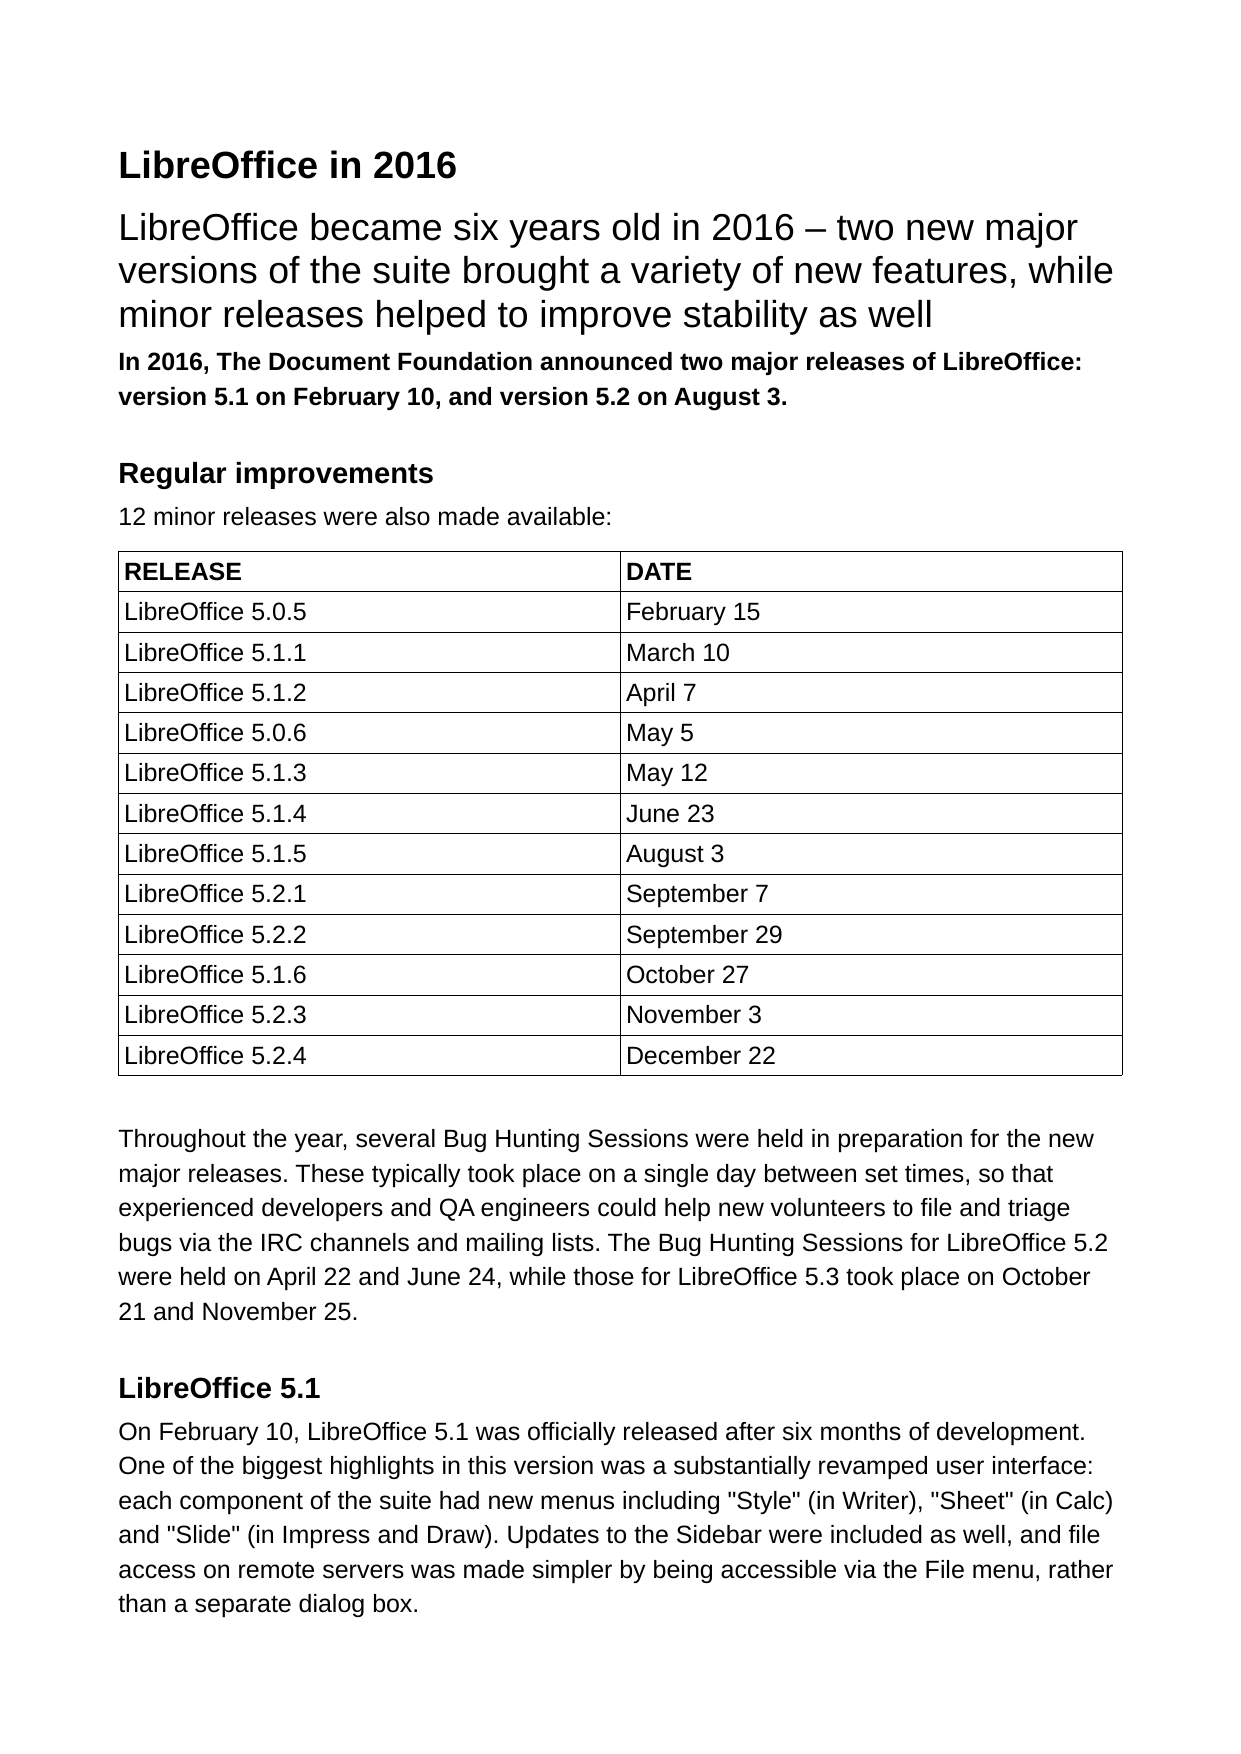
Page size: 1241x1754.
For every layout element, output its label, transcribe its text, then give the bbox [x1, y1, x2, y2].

text 12 minor releases were also made available: [118, 502, 1122, 531]
table_cell LibreOffice 5.2.2 [119, 915, 620, 954]
table_cell August 3 [621, 834, 1122, 873]
table_cell LibreOffice 5.1.5 [119, 834, 620, 873]
table_cell LibreOffice 5.0.5 [119, 592, 620, 632]
table_header DATE [621, 552, 1122, 591]
table_cell LibreOffice 5.1.1 [119, 633, 620, 672]
table_cell October 27 [621, 955, 1122, 994]
table_cell LibreOffice 5.1.3 [119, 754, 620, 793]
table_cell December 22 [621, 1036, 1122, 1075]
table_cell LibreOffice 5.2.4 [119, 1036, 620, 1075]
subtitle Regular improvements [118, 456, 1122, 489]
table_cell LibreOffice 5.1.2 [119, 673, 620, 712]
table_cell LibreOffice 5.2.3 [119, 996, 620, 1035]
table_cell September 7 [621, 875, 1122, 914]
subtitle LibreOffice 5.1 [118, 1371, 1122, 1404]
table_cell June 23 [621, 794, 1122, 833]
text On February 10, LibreOffice 5.1 was officially released after six months of development. One of the biggest highlights in this version was a substantially revamped user interface: each component of the suite had new menus including "Style" (in Writer), "Sheet" (in Calc) and "Slide" (in Impress and Draw). Updates to the Sidebar were included as well, and file access on remote servers was made simpler by being accessible via the File menu, rather than a separate dialog box. [118, 1417, 1122, 1618]
table_cell LibreOffice 5.0.6 [119, 713, 620, 753]
table_cell February 15 [621, 592, 1122, 632]
table_cell April 7 [621, 673, 1122, 712]
table_cell September 29 [621, 915, 1122, 954]
text In 2016, The Document Foundation announced two major releases of LibreOffice: version 5.1 on February 10, and version 5.2 on August 3. [118, 347, 1122, 411]
table_cell May 12 [621, 754, 1122, 793]
table_cell May 5 [621, 713, 1122, 753]
text Throughout the year, several Bug Hunting Sessions were held in preparation for the new major releases. These typically took place on a single day between set times, so that experienced developers and QA engineers could help new volunteers to file and triage bugs via the IRC channels and mailing lists. The Bug Hunting Sessions for LibreOffice 5.2 were held on April 22 and June 24, while those for LibreOffice 5.3 took place on October 21 and November 25. [118, 1124, 1122, 1325]
subtitle LibreOffice in 2016 [118, 143, 1122, 187]
table_cell LibreOffice 5.2.1 [119, 875, 620, 914]
table_cell LibreOffice 5.1.6 [119, 955, 620, 994]
subtitle LibreOffice became six years old in 2016 – two new major versions of the suite brought a variety of new features, while minor releases helped to improve stability as well [118, 206, 1122, 335]
table_cell LibreOffice 5.1.4 [119, 794, 620, 833]
table_header RELEASE [119, 552, 620, 591]
table_cell November 3 [621, 996, 1122, 1035]
table_cell March 10 [621, 633, 1122, 672]
